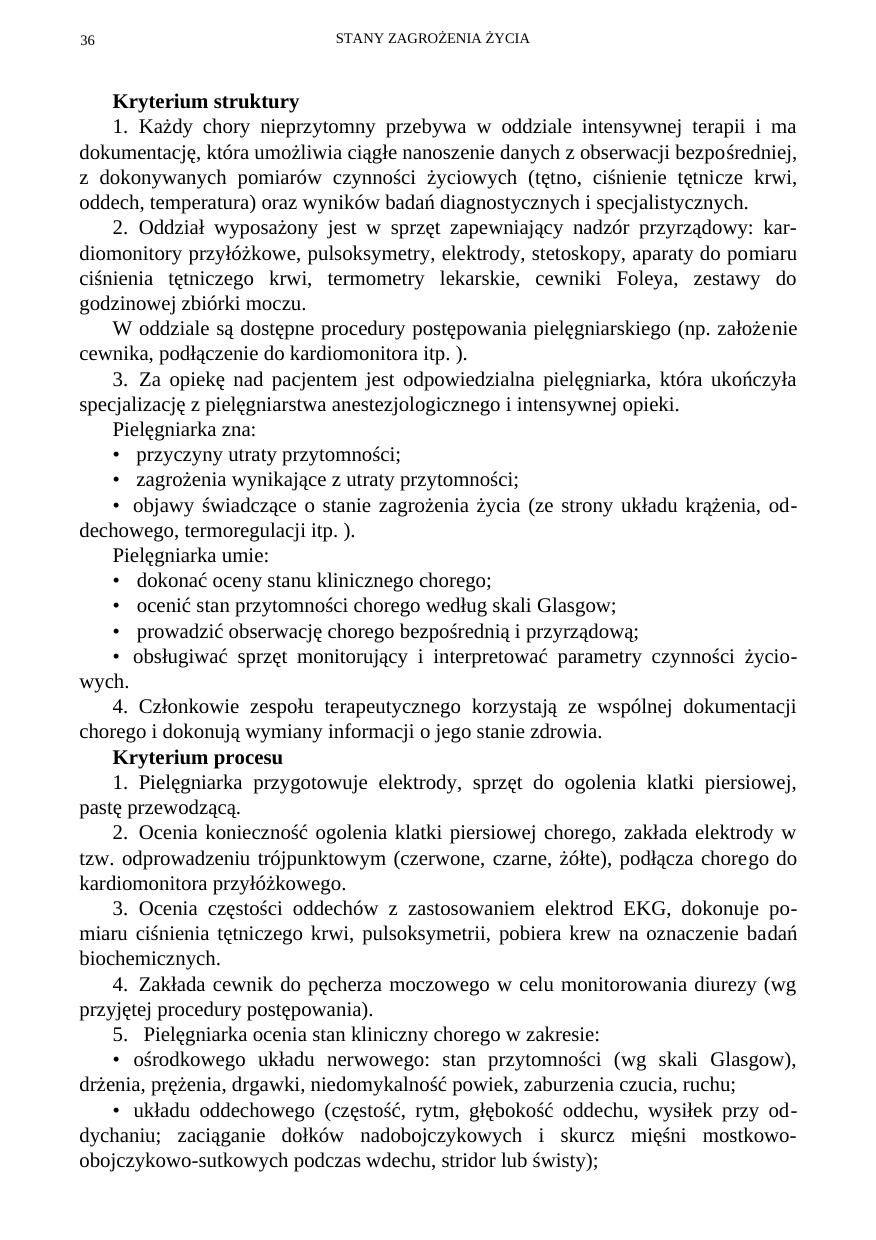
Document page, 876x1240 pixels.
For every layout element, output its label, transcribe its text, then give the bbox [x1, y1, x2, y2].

list przyczyny utraty przytomności; [79, 442, 797, 466]
text Pielęgniarka umie: [79, 543, 797, 567]
text W oddziale są dostępne procedury postępowania pielęgniarskiego (np. założe­nie cewnika, podłączenie do kardiomonitora itp. ). [79, 316, 797, 365]
list Pielęgniarka przygotowuje elektrody, sprzęt do ogolenia klatki piersiowej, pastę przewodzącą. [79, 770, 797, 819]
list Członkowie zespołu terapeutycznego korzystają ze wspólnej dokumentacji chorego i dokonują wymiany informacji o jego stanie zdrowia. [79, 694, 797, 743]
list ocenić stan przytomności chorego według skali Glasgow; [79, 593, 797, 617]
list dokonać oceny stanu klinicznego chorego; [79, 568, 797, 592]
text Kryterium procesu [79, 745, 797, 769]
list prowadzić obserwację chorego bezpośrednią i przyrządową; [79, 619, 797, 643]
list Ocenia częstości oddechów z zastosowaniem elektrod EKG, dokonuje po­miaru ciśnienia tętniczego krwi, pulsoksymetrii, pobiera krew na oznaczenie ba­dań biochemicznych. [79, 896, 797, 970]
text 36 [80, 31, 101, 48]
list obsługiwać sprzęt monitorujący i interpretować parametry czynności życio­wych. [79, 644, 797, 693]
text Pielęgniarka zna: [79, 417, 797, 441]
text STANY ZAGROŻENIA ŻYCIA [336, 30, 534, 47]
list Oddział wyposażony jest w sprzęt zapewniający nadzór przyrządowy: kar- diomonitory przyłóżkowe, pulsoksymetry, elektrody, stetoskopy, aparaty do po­miaru ciśnienia tętniczego krwi, termometry lekarskie, cewniki Foleya, zestawy do godzinowej zbiórki moczu. [79, 215, 797, 315]
list Za opiekę nad pacjentem jest odpowiedzialna pielęgniarka, która ukończyła specjalizację z pielęgniarstwa anestezjologicznego i intensywnej opieki. [79, 367, 797, 416]
list Każdy chory nieprzytomny przebywa w oddziale intensywnej terapii i ma dokumentację, która umożliwia ciągłe nanoszenie danych z obserwacji bezpo­średniej, z dokonywanych pomiarów czynności życiowych (tętno, ciśnienie tętni­cze krwi, oddech, temperatura) oraz wyników badań diagnostycznych i specjali­stycznych. [79, 114, 797, 214]
list objawy świadczące o stanie zagrożenia życia (ze strony układu krążenia, od­dechowego, termoregulacji itp. ). [79, 493, 797, 542]
list Zakłada cewnik do pęcherza moczowego w celu monitorowania diurezy (wg przyjętej procedury postępowania). [79, 972, 797, 1021]
list ośrodkowego układu nerwowego: stan przytomności (wg skali Glasgow), drżenia, prężenia, drgawki, niedomykalność powiek, zaburzenia czucia, ruchu; [79, 1047, 797, 1096]
list zagrożenia wynikające z utraty przytomności; [79, 467, 797, 491]
list Pielęgniarka ocenia stan kliniczny chorego w zakresie: [79, 1022, 797, 1046]
list Ocenia konieczność ogolenia klatki piersiowej chorego, zakłada elektrody w tzw. odprowadzeniu trójpunktowym (czerwone, czarne, żółte), podłącza chore­go do kardiomonitora przyłóżkowego. [79, 820, 797, 895]
subtitle Kryterium struktury [79, 89, 797, 113]
list układu oddechowego (częstość, rytm, głębokość oddechu, wysiłek przy od­dychaniu; zaciąganie dołków nadobojczykowych i skurcz mięśni mostkowo- obojczykowo-sutkowych podczas wdechu, stridor lub świsty); [79, 1098, 797, 1172]
